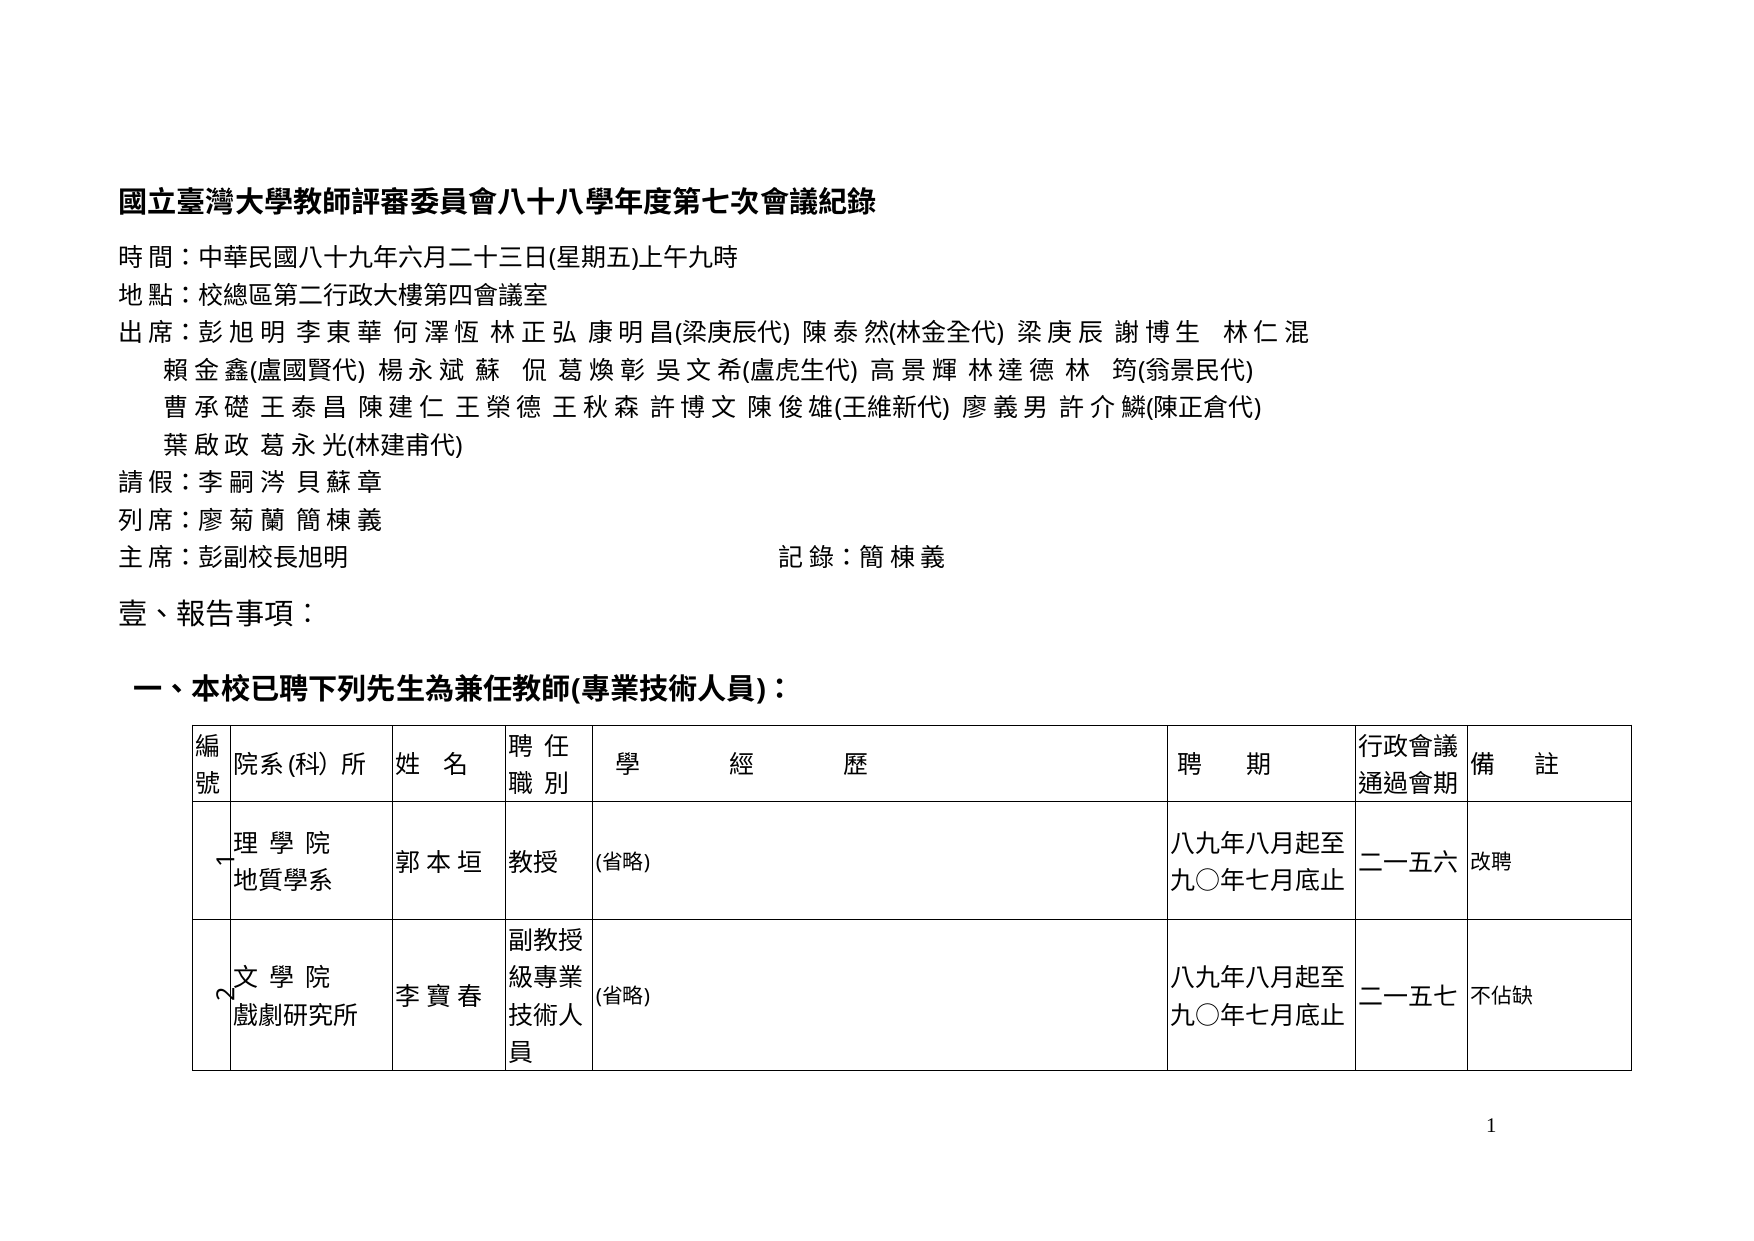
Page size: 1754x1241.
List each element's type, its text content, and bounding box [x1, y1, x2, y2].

table_header 聘 期 [1168, 726, 1355, 801]
text 國立臺灣大學教師評審委員會八十八學年度第七次會議紀錄 [118, 162, 1636, 237]
table_cell 文 學 院 戲劇研究所 [231, 920, 392, 1070]
table_cell 理 學 院 地質學系 [231, 802, 392, 919]
table_header 聘 任 職 別 [506, 726, 592, 801]
text 曹 承 礎 王 泰 昌 陳 建 仁 王 榮 德 王 秋 森 許 博 文 陳 俊 雄(王維新代) 廖 義 男 許 介 鱗(陳正倉代) [118, 387, 1636, 424]
table_header 學 經 歷 [593, 726, 1167, 801]
table_cell 二一五七 [1356, 920, 1467, 1070]
text 葉 啟 政 葛 永 光(林建甫代) [118, 424, 1636, 462]
text 主 席：彭副校長旭明 記 錄：簡 棟 義 [118, 537, 1636, 574]
table_cell 改聘 [1468, 802, 1631, 919]
table_header 院 系 (科）所 [231, 726, 392, 801]
table_cell 副教授級專業技術人員 [506, 920, 592, 1070]
table_cell 二一五六 [1356, 802, 1467, 919]
table_cell (省略) [593, 802, 1167, 919]
table_cell 教授 [506, 802, 592, 919]
text 壹、報告事項︰ [118, 574, 1636, 649]
table_cell 八九年八月起至九○年七月底止 [1168, 920, 1355, 1070]
table_cell 1 [193, 802, 230, 919]
text 請 假：李 嗣 涔 貝 蘇 章 [118, 462, 1636, 499]
text 出 席：彭 旭 明 李 東 華 何 澤 恆 林 正 弘 康 明 昌(梁庚辰代) 陳 泰 然(林金全代) 梁 庚 辰 謝 博 生 林 仁 混 [118, 312, 1636, 349]
table_cell 八九年八月起至九○年七月底止 [1168, 802, 1355, 919]
text 時 間：中華民國八十九年六月二十三日(星期五)上午九時 [118, 237, 1636, 274]
text 列 席：廖 菊 蘭 簡 棟 義 [118, 499, 1636, 537]
table_cell 郭 本 垣 [393, 802, 505, 919]
table_cell 不佔缺 [1468, 920, 1631, 1070]
table_header 姓 名 [393, 726, 505, 801]
text 賴 金 鑫(盧國賢代) 楊 永 斌 蘇 侃 葛 煥 彰 吳 文 希(盧虎生代) 高 景 輝 林 達 德 林 筠(翁景民代) [118, 349, 1636, 387]
text 地 點：校總區第二行政大樓第四會議室 [118, 274, 1636, 312]
table_cell 2 [193, 920, 230, 1070]
table_cell (省略) [593, 920, 1167, 1070]
text 一、本校已聘下列先生為兼任教師(專業技術人員)： [118, 649, 1636, 724]
table_cell 李 寶 春 [393, 920, 505, 1070]
table_header 備 註 [1468, 726, 1631, 801]
table_header 編 號 [193, 726, 230, 801]
table_header 行政會議通過會期 [1356, 726, 1467, 801]
